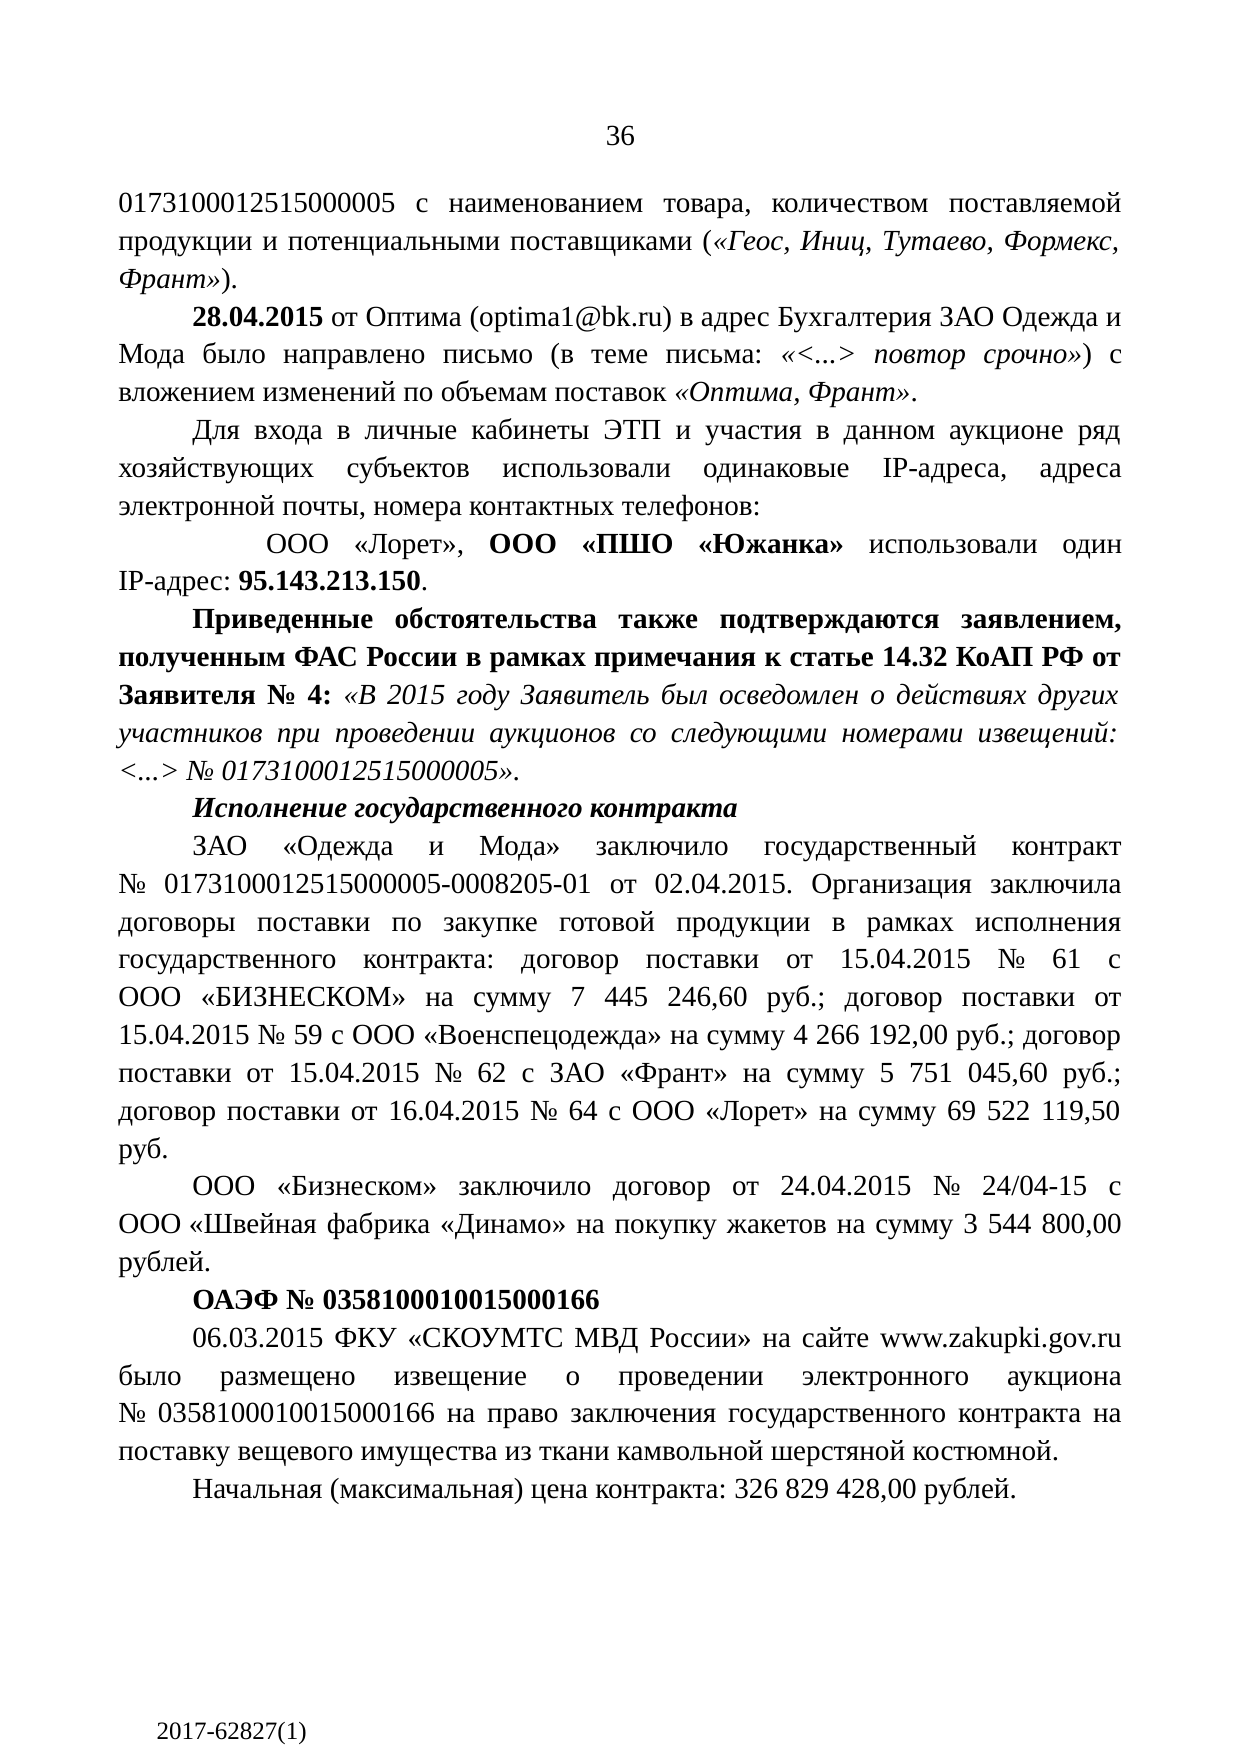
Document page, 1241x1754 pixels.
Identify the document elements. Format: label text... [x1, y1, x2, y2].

text 28.04.2015 от Оптима (optima1@bk.ru) в адрес Бухгалтерия ЗАО Одежда и Мода было направлено письмо (в теме письма: «<...> повтор срочно») с вложением изменений по объемам поставок «Оптима, Франт». [118, 294, 1122, 408]
text 0173100012515000005 с наименованием товара, количеством поставляемой продукции и потенциальными поставщиками («Геос, Иниц, Тутаево, Формекс, Франт»). [118, 181, 1122, 294]
text ЗАО «Одежда и Мода» заключило государственный контракт № 0173100012515000005-0008205-01 от 02.04.2015. Организация заключила договоры поставки по закупке готовой продукции в рамках исполнения государственного контракта: договор поставки от 15.04.2015 № 61 с ООО «БИЗНЕСКОМ» на сумму 7 445 246,60 руб.; договор поставки от 15.04.2015 № 59 с ООО «Военспецодежда» на сумму 4 266 192,00 руб.; договор поставки от 15.04.2015 № 62 с ЗАО «Франт» на сумму 5 751 045,60 руб.; договор поставки от 16.04.2015 № 64 с ООО «Лорет» на сумму 69 522 119,50 руб. [118, 824, 1122, 1164]
text ОАЭФ № 0358100010015000166 [118, 1278, 1122, 1316]
text ООО «Бизнеском» заключило договор от 24.04.2015 № 24/04-15 с ООО «Швейная фабрика «Динамо» на покупку жакетов на сумму 3 544 800,00 рублей. [118, 1164, 1122, 1278]
text Приведенные обстоятельства также подтверждаются заявлением, полученным ФАС России в рамках примечания к статье 14.32 КоАП РФ от Заявителя № 4: «В 2015 году Заявитель был осведомлен о действиях других участников при проведении аукционов со следующими номерами извещений: <...> № 0173100012515000005». [118, 597, 1122, 786]
text Исполнение государственного контракта [118, 786, 1122, 824]
text Начальная (максимальная) цена контракта: 326 829 428,00 рублей. [118, 1467, 1122, 1504]
text ООО «Лорет», ООО «ПШО «Южанка» использовали один IP-адрес: 95.143.213.150. [118, 521, 1122, 597]
text Для входа в личные кабинеты ЭТП и участия в данном аукционе ряд хозяйствующих субъектов использовали одинаковые IP-адреса, адреса электронной почты, номера контактных телефонов: [118, 408, 1122, 521]
text 06.03.2015 ФКУ «СКОУМТС МВД России» на сайте www.zakupki.gov.ru было размещено извещение о проведении электронного аукциона № 0358100010015000166 на право заключения государственного контракта на поставку вещевого имущества из ткани камвольной шерстяной костюмной. [118, 1316, 1122, 1467]
